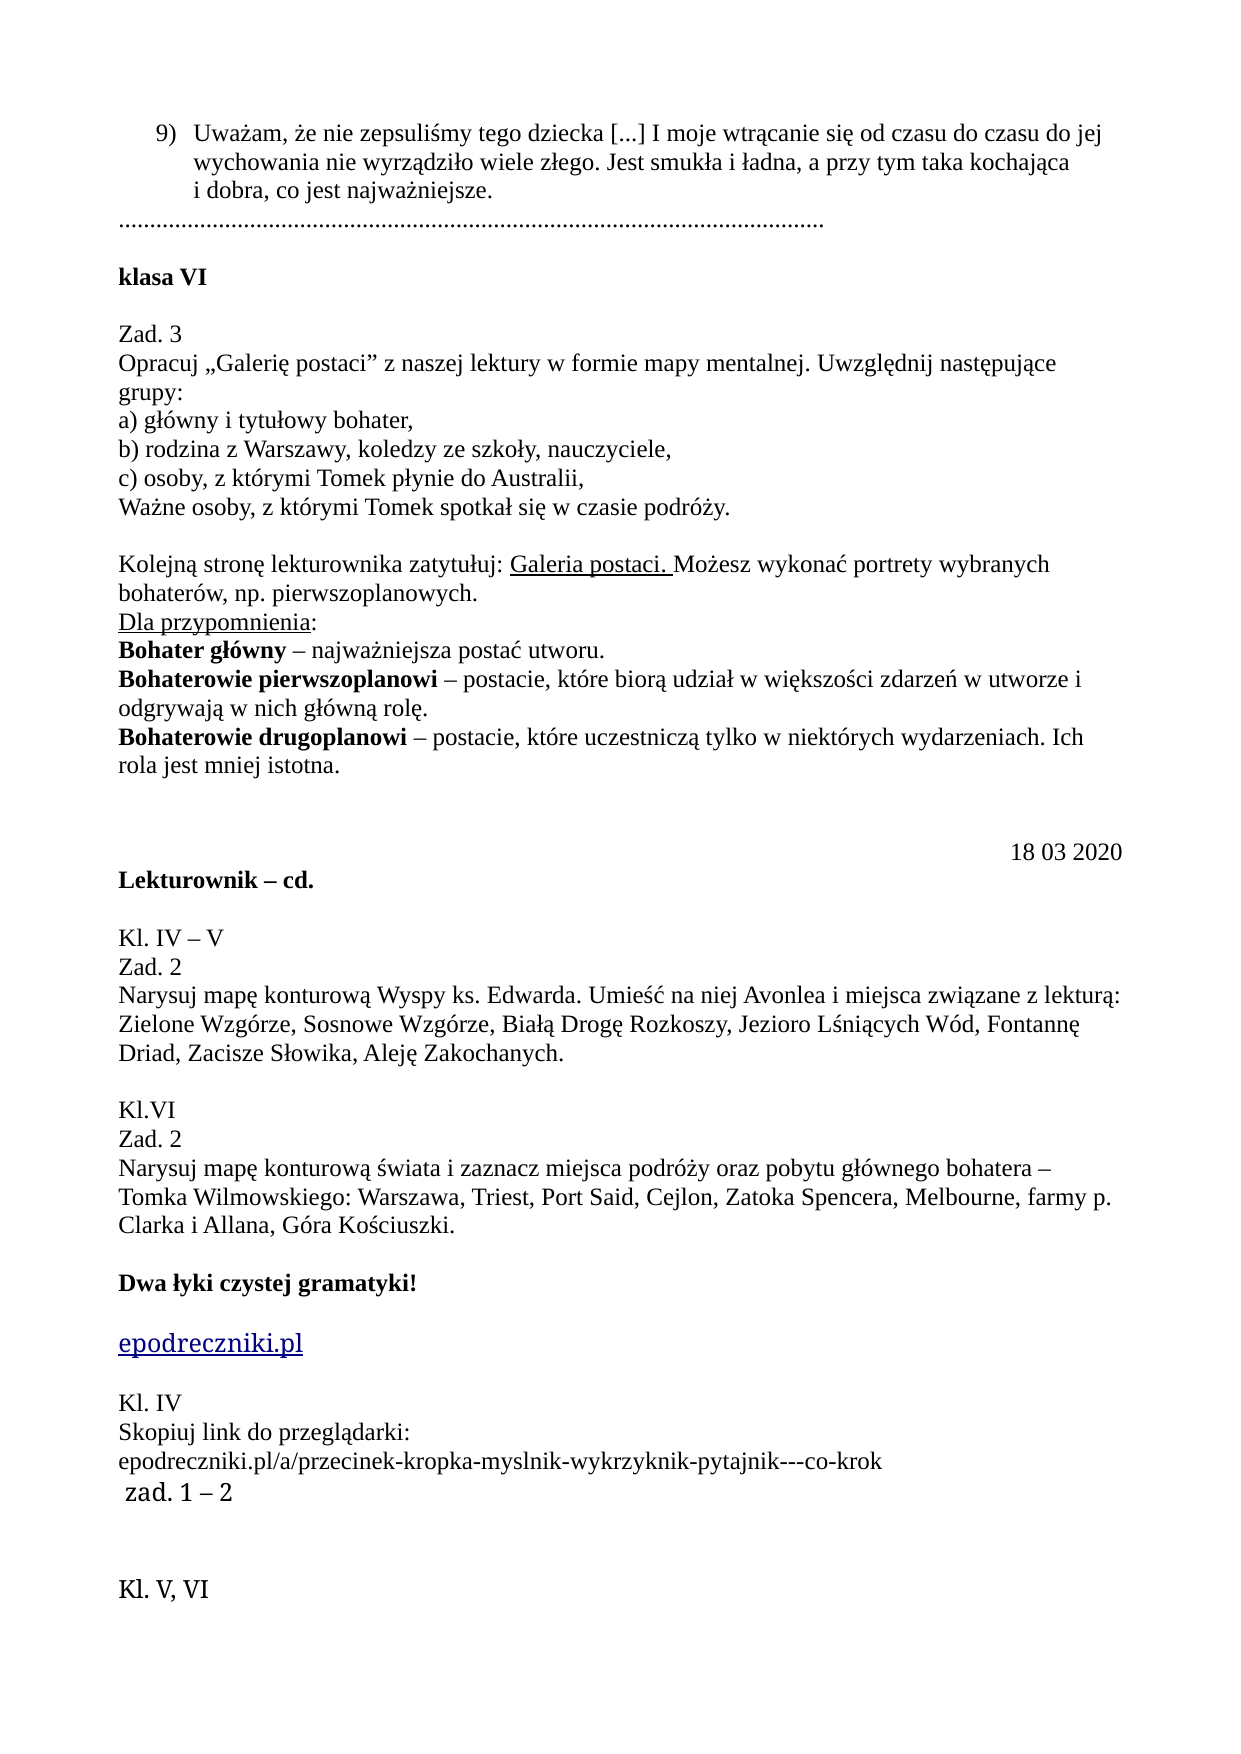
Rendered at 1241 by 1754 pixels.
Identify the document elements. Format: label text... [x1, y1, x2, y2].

text Zad. 3 [118, 319, 1122, 348]
text zad. 1 – 2 [118, 1475, 1122, 1509]
text Ważne osoby, z którymi Tomek spotkał się w czasie podróży. [118, 492, 1122, 521]
text Bohaterowie pierwszoplanowi – postacie, które biorą udział w większości zdarzeń w utworze i odgrywają w nich główną rolę. [118, 664, 1122, 722]
text Skopiuj link do przeglądarki: [118, 1417, 1122, 1446]
text epodreczniki.pl [118, 1326, 1122, 1360]
text Dla przypomnienia: [118, 607, 1122, 636]
text Kl. V, VI [118, 1572, 1122, 1606]
text 18 03 2020 [118, 837, 1122, 866]
text Kl. IV [118, 1388, 1122, 1417]
text Narysuj mapę konturową Wyspy ks. Edwarda. Umieść na niej Avonlea i miejsca związane z lekturą: Zielone Wzgórze, Sosnowe Wzgórze, Białą Drogę Rozkoszy, Jezioro Lśniących Wód, Fontannę Driad, Zacisze Słowika, Aleję Zakochanych. [118, 981, 1122, 1067]
text Kl. IV – V [118, 923, 1122, 952]
text Narysuj mapę konturową świata i zaznacz miejsca podróży oraz pobytu głównego bohatera – Tomka Wilmowskiego: Warszawa, Triest, Port Said, Cejlon, Zatoka Spencera, Melbourne, farmy p. Clarka i Allana, Góra Kościuszki. [118, 1153, 1122, 1239]
text Opracuj „Galerię postaci” z naszej lektury w formie mapy mentalnej. Uwzględnij następujące grupy: [118, 348, 1122, 406]
text Kl.VI [118, 1096, 1122, 1124]
text b) rodzina z Warszawy, koledzy ze szkoły, nauczyciele, [118, 434, 1122, 463]
text a) główny i tytułowy bohater, [118, 406, 1122, 434]
text Zad. 2 [118, 1124, 1122, 1153]
text c) osoby, z którymi Tomek płynie do Australii, [118, 463, 1122, 492]
text Dwa łyki czystej gramatyki! [118, 1268, 1122, 1297]
text epodreczniki.pl/a/przecinek-kropka-myslnik-wykrzyknik-pytajnik---co-krok [118, 1446, 1122, 1475]
text Kolejną stronę lekturownika zatytułuj: Galeria postaci. Możesz wykonać portrety wybranych bohaterów, np. pierwszoplanowych. [118, 549, 1122, 607]
text Lekturownik – cd. [118, 866, 1122, 894]
text Bohater główny – najważniejsza postać utworu. [118, 636, 1122, 664]
list Uważam, że nie zepsuliśmy tego dziecka [...] I moje wtrącanie się od czasu do czasu do jej wychowania nie wyrządziło wiele złego. Jest smukła i ładna, a przy tym taka kochająca i dobra, co jest najważniejsze. [156, 118, 1122, 204]
text ................................................................................................................. [118, 204, 1122, 233]
text Bohaterowie drugoplanowi – postacie, które uczestniczą tylko w niektórych wydarzeniach. Ich rola jest mniej istotna. [118, 722, 1122, 779]
text klasa VI [118, 262, 1122, 291]
text Zad. 2 [118, 952, 1122, 981]
